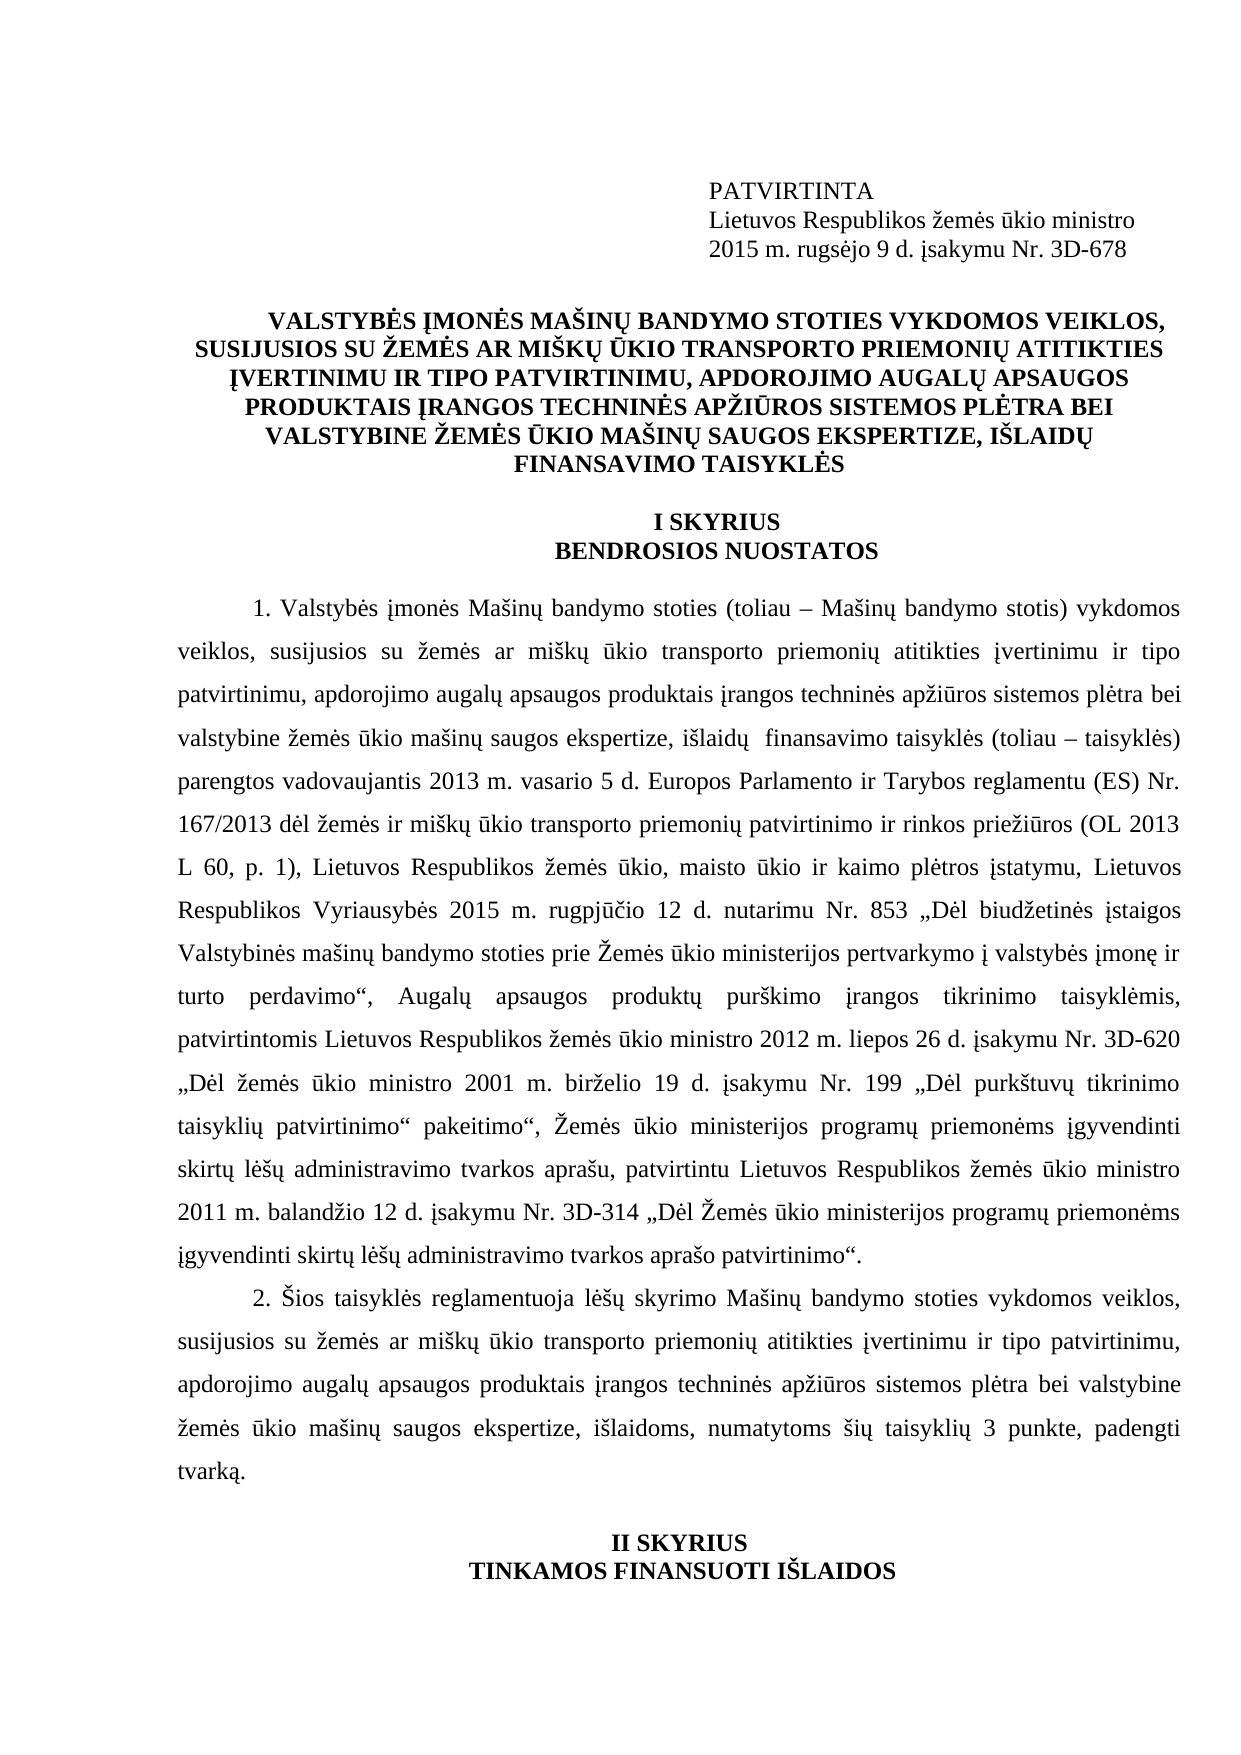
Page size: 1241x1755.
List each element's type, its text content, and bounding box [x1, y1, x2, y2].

text TINKAMOS FINANSUOTI IŠLAIDOS [177, 1556, 1181, 1585]
text I SKYRIUS [177, 507, 1181, 536]
text BENDROSIOS NUOSTATOS [177, 536, 1181, 564]
text II SKYRIUS [177, 1528, 1181, 1556]
text 2. Šios taisyklės reglamentuoja lėšų skyrimo Mašinų bandymo stoties vykdomos veiklos, susijusios su žemės ar miškų ūkio transporto priemonių atitikties įvertinimu ir tipo patvirtinimu, apdorojimo augalų apsaugos produktais įrangos techninės apžiūros sistemos plėtra bei valstybine žemės ūkio mašinų saugos ekspertize, išlaidoms, numatytoms šių taisyklių 3 punkte, padengti tvarką. [177, 1283, 1181, 1484]
text PATVIRTINTA [709, 176, 1181, 205]
text 1. Valstybės įmonės Mašinų bandymo stoties (toliau – Mašinų bandymo stotis) vykdomos veiklos, susijusios su žemės ar miškų ūkio transporto priemonių atitikties įvertinimu ir tipo patvirtinimu, apdorojimo augalų apsaugos produktais įrangos techninės apžiūros sistemos plėtra bei valstybine žemės ūkio mašinų saugos ekspertize, išlaidų finansavimo taisyklės (toliau – taisyklės) parengtos vadovaujantis 2013 m. vasario 5 d. Europos Parlamento ir Tarybos reglamentu (ES) Nr. 167/2013 dėl žemės ir miškų ūkio transporto priemonių patvirtinimo ir rinkos priežiūros (OL 2013 L 60, p. 1), Lietuvos Respublikos žemės ūkio, maisto ūkio ir kaimo plėtros įstatymu, Lietuvos Respublikos Vyriausybės 2015 m. rugpjūčio 12 d. nutarimu Nr. 853 „Dėl biudžetinės įstaigos Valstybinės mašinų bandymo stoties prie Žemės ūkio ministerijos pertvarkymo į valstybės įmonę ir turto perdavimo“, Augalų apsaugos produktų purškimo įrangos tikrinimo taisyklėmis, patvirtintomis Lietuvos Respublikos žemės ūkio ministro 2012 m. liepos 26 d. įsakymu Nr. 3D-620 „Dėl žemės ūkio ministro 2001 m. birželio 19 d. įsakymu Nr. 199 „Dėl purkštuvų tikrinimo taisyklių patvirtinimo“ pakeitimo“, Žemės ūkio ministerijos programų priemonėms įgyvendinti skirtų lėšų administravimo tvarkos aprašu, patvirtintu Lietuvos Respublikos žemės ūkio ministro 2011 m. balandžio 12 d. įsakymu Nr. 3D-314 „Dėl Žemės ūkio ministerijos programų priemonėms įgyvendinti skirtų lėšų administravimo tvarkos aprašo patvirtinimo“. [177, 593, 1181, 1269]
text 2015 m. rugsėjo 9 d. įsakymu Nr. 3D-678 [709, 234, 1181, 263]
text VALSTYBĖS ĮMONĖS MAŠINŲ BANDYMO STOTIES VYKDOMOS VEIKLOS, SUSIJUSIOS SU ŽEMĖS AR MIŠKŲ ŪKIO TRANSPORTO PRIEMONIŲ ATITIKTIES ĮVERTINIMU IR TIPO PATVIRTINIMU, APDOROJIMO AUGALŲ APSAUGOS PRODUKTAIS ĮRANGOS TECHNINĖS APŽIŪROS SISTEMOS PLĖTRA BEI VALSTYBINE ŽEMĖS ŪKIO MAŠINŲ SAUGOS EKSPERTIZE, IŠLAIDŲ FINANSAVIMO TAISYKLĖS [177, 306, 1181, 478]
text Lietuvos Respublikos žemės ūkio ministro [709, 205, 1181, 234]
